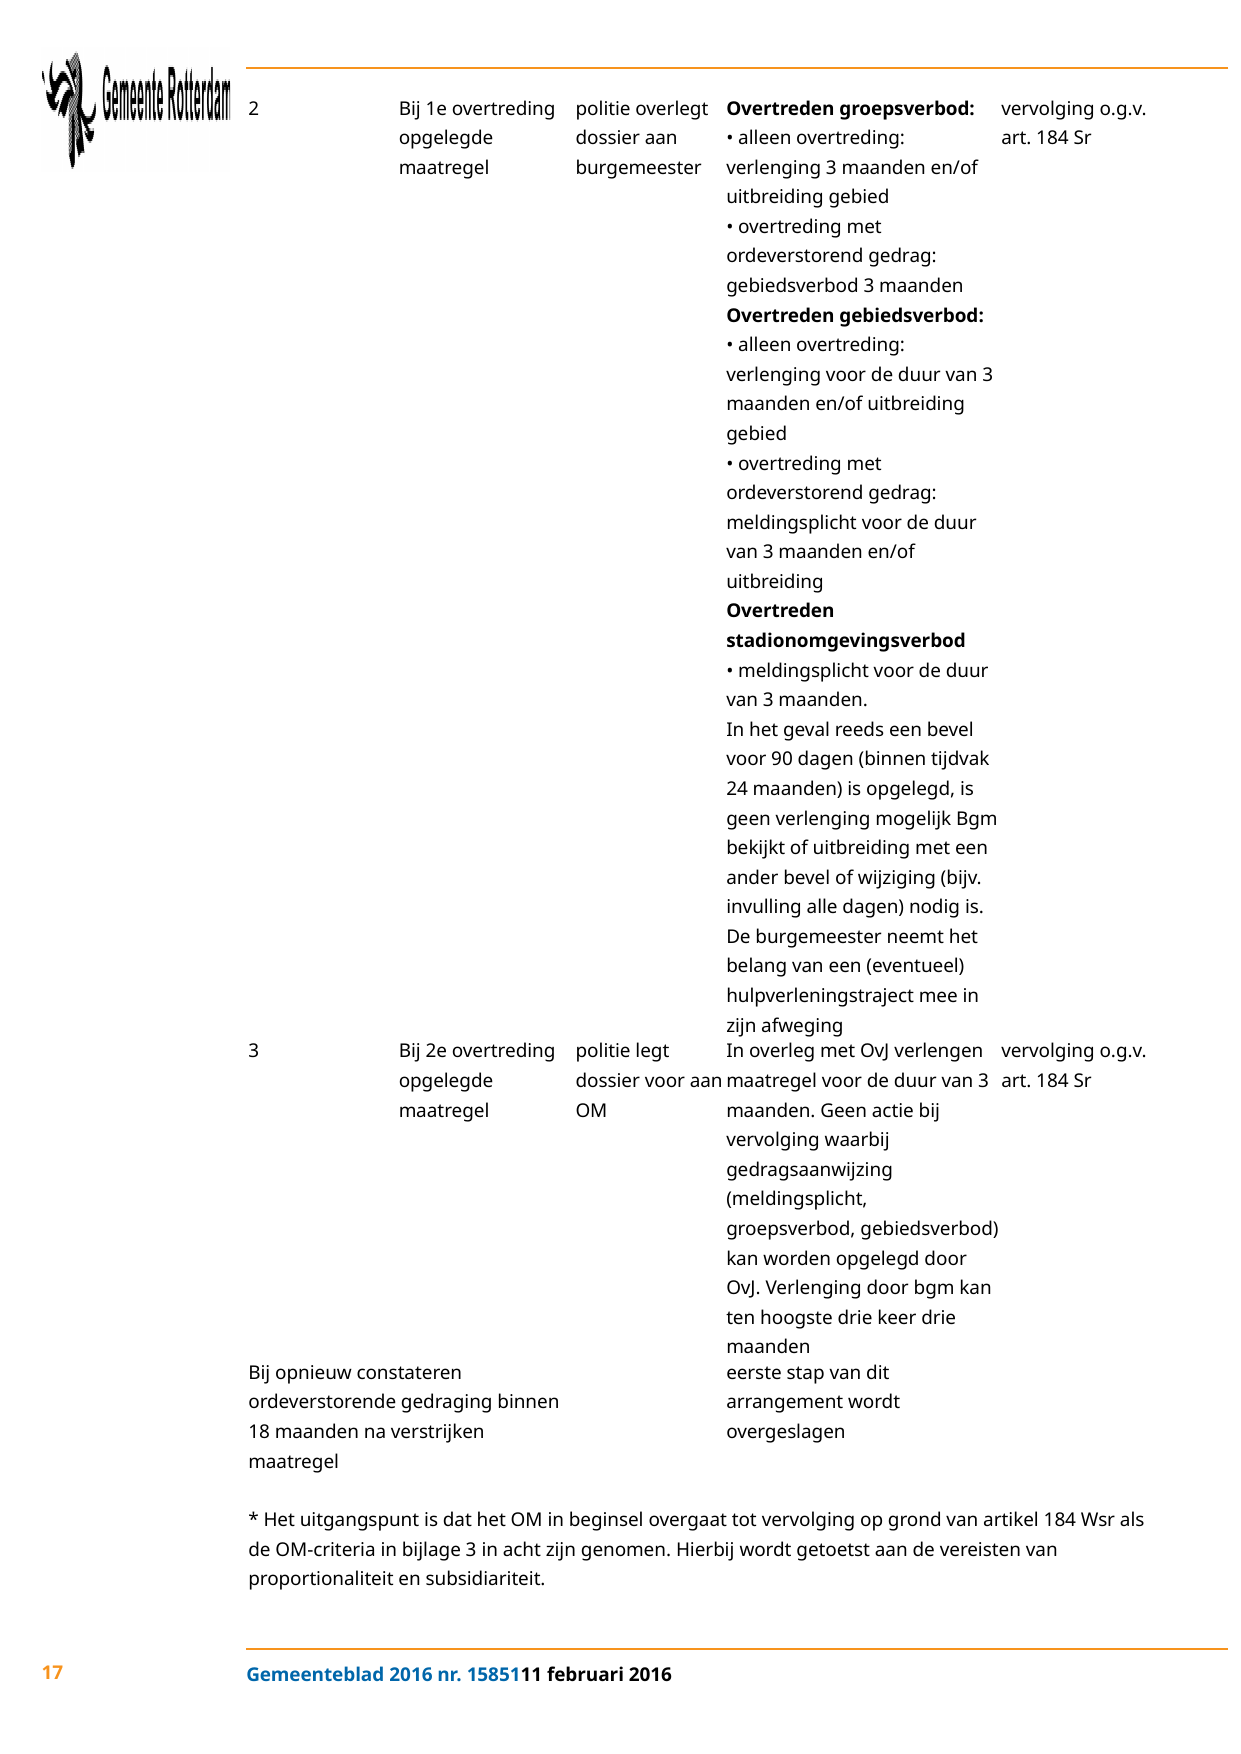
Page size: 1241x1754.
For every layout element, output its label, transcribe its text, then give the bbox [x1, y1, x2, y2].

table_cell Bij opnieuw constateren ordeverstorende gedraging binnen 18 maanden na verstrijken maatregel [248, 1359, 575, 1474]
picture [41, 47, 231, 172]
text * Het uitgangspunt is dat het OM in beginsel overgaat tot vervolging op grond van artikel 184 Wsr als de OM-criteria in bijlage 3 in acht zijn genomen. Hierbij wordt getoetst aan de vereisten van proportionaliteit en subsidiariteit. [248, 1506, 1152, 1591]
table_cell politie legt dossier voor aan OM [575, 1038, 726, 1359]
table_cell Bij 1e overtreding opgelegde maatregel [399, 95, 575, 1038]
table_cell vervolging o.g.v. art. 184 Sr [1001, 95, 1152, 1038]
table_cell vervolging o.g.v. art. 184 Sr [1001, 1038, 1152, 1359]
table_cell eerste stap van dit arrangement wordt overgeslagen [726, 1359, 1001, 1474]
table_cell [575, 1359, 726, 1474]
table_cell Overtreden groepsverbod: • alleen overtreding: verlenging 3 maanden en/of uitbreiding gebied • overtreding met ordeverstorend gedrag: gebiedsverbod 3 maanden Overtreden gebiedsverbod: • alleen overtreding: verlenging voor de duur van 3 maanden en/of uitbreiding gebied • overtreding met ordeverstorend gedrag: meldingsplicht voor de duur van 3 maanden en/of uitbreiding Overtreden stadionomgevingsverbod • meldingsplicht voor de duur van 3 maanden. In het geval reeds een bevel voor 90 dagen (binnen tijdvak 24 maanden) is opgelegd, is geen verlenging mogelijk Bgm bekijkt of uitbreiding met een ander bevel of wijziging (bijv. invulling alle dagen) nodig is. De burgemeester neemt het belang van een (eventueel) hulpverleningstraject mee in zijn afweging [726, 95, 1001, 1038]
table_cell [1001, 1359, 1152, 1474]
table_cell 2 [248, 95, 398, 1038]
table_cell 3 [248, 1038, 398, 1359]
table_cell Bij 2e overtreding opgelegde maatregel [399, 1038, 575, 1359]
table_cell politie overlegt dossier aan burgemeester [575, 95, 726, 1038]
table_cell In overleg met OvJ verlengen maatregel voor de duur van 3 maanden. Geen actie bij vervolging waarbij gedragsaanwijzing (meldingsplicht, groepsverbod, gebiedsverbod) kan worden opgelegd door OvJ. Verlenging door bgm kan ten hoogste drie keer drie maanden [726, 1038, 1001, 1359]
